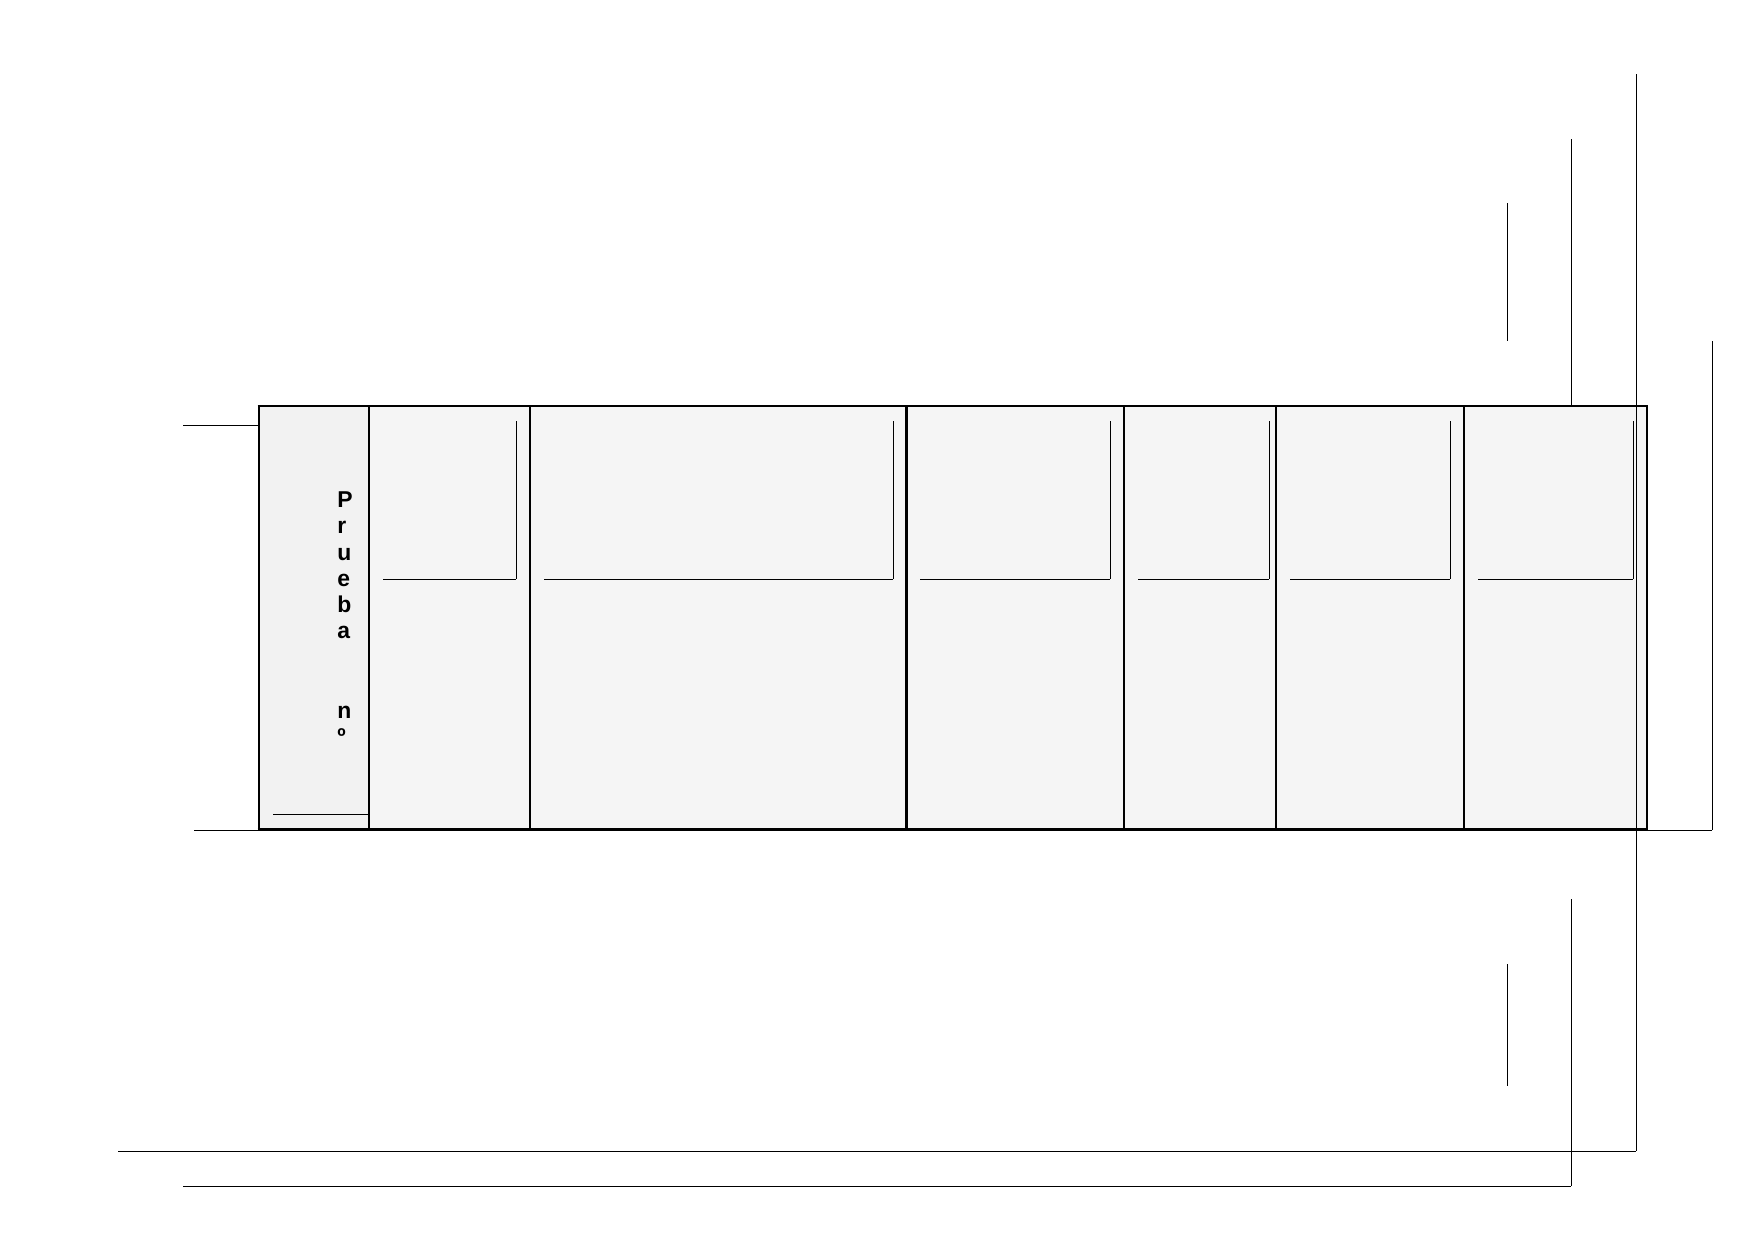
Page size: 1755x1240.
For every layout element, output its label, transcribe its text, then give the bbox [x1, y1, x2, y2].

table_cell [908, 407, 1123, 828]
table_cell [1125, 407, 1275, 828]
table_cell [370, 407, 529, 828]
table_cell [531, 407, 905, 828]
table_cell [1637, 407, 1646, 828]
table_cell [1465, 407, 1636, 828]
table_cell Prueba nº [260, 407, 368, 828]
table_cell [1277, 407, 1463, 828]
